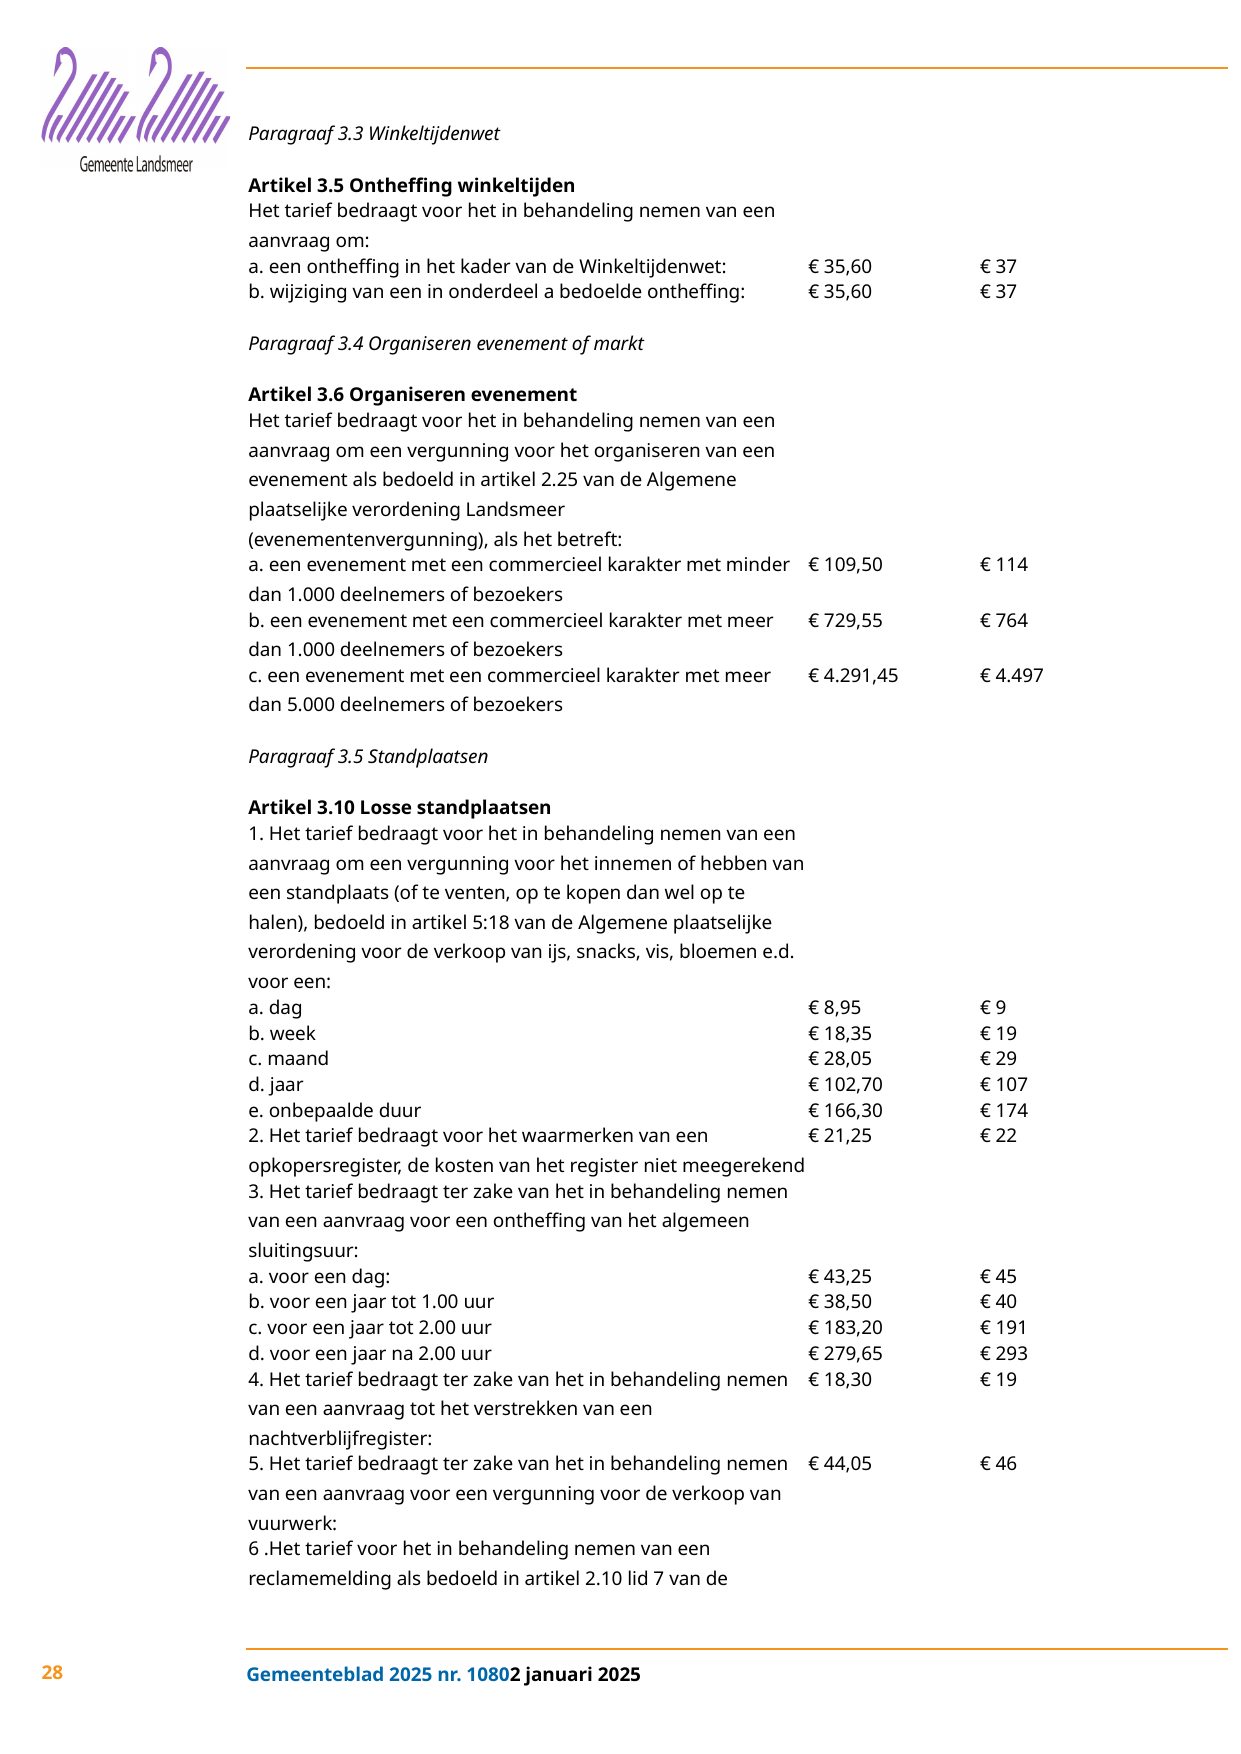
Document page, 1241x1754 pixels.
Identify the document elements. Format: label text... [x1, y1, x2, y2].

table_cell Paragraaf 3.5 Standplaatsen [248, 743, 808, 769]
table_cell [808, 408, 980, 551]
table_cell € 8,95 [808, 994, 980, 1020]
table_cell € 46 [980, 1451, 1152, 1536]
table_cell € 4.497 [980, 662, 1152, 717]
table_cell Paragraaf 3.4 Organiseren evenement of markt [248, 330, 808, 356]
table_cell [808, 330, 980, 356]
table_cell c. maand [248, 1045, 808, 1071]
table_cell Artikel 3.6 Organiseren evenement [248, 382, 808, 407]
table_cell [980, 408, 1152, 551]
table_cell d. voor een jaar na 2.00 uur [248, 1340, 808, 1366]
table_cell [248, 305, 808, 330]
table_cell € 18,35 [808, 1020, 980, 1045]
table_cell a. voor een dag: [248, 1263, 808, 1288]
table_cell [248, 356, 808, 382]
table_cell Artikel 3.10 Losse standplaatsen [248, 795, 808, 820]
table_cell b. een evenement met een commercieel karakter met meer dan 1.000 deelnemers of bezoekers [248, 607, 808, 662]
table_cell [980, 95, 1152, 121]
table_cell b. wijziging van een in onderdeel a bedoelde ontheffing: [248, 279, 808, 304]
table_cell € 109,50 [808, 551, 980, 607]
table_cell € 29 [980, 1045, 1152, 1071]
table_cell [808, 795, 980, 820]
table_cell 1. Het tarief bedraagt voor het in behandeling nemen van een aanvraag om een vergunning voor het innemen of hebben van een standplaats (of te venten, op te kopen dan wel op te halen), bedoeld in artikel 5:18 van de Algemene plaatselijke verordening voor de verkoop van ijs, snacks, vis, bloemen e.d. voor een: [248, 820, 808, 994]
table_cell [808, 172, 980, 198]
table_cell Artikel 3.5 Ontheffing winkeltijden [248, 172, 808, 198]
table_cell € 38,50 [808, 1289, 980, 1314]
table_cell € 43,25 [808, 1263, 980, 1288]
table_cell b. voor een jaar tot 1.00 uur [248, 1289, 808, 1314]
table_cell Het tarief bedraagt voor het in behandeling nemen van een aanvraag om: [248, 198, 808, 253]
table_cell [980, 820, 1152, 994]
table_cell € 28,05 [808, 1045, 980, 1071]
table_cell [980, 121, 1152, 146]
table_cell € 19 [980, 1366, 1152, 1451]
table_cell [808, 1536, 980, 1591]
table_cell [980, 1178, 1152, 1263]
table_cell [980, 305, 1152, 330]
table_cell [980, 718, 1152, 743]
table_cell [808, 769, 980, 794]
table_cell € 37 [980, 253, 1152, 279]
table_cell 4. Het tarief bedraagt ter zake van het in behandeling nemen van een aanvraag tot het verstrekken van een nachtverblijfregister: [248, 1366, 808, 1451]
table_cell [808, 121, 980, 146]
table_cell [248, 146, 808, 172]
table_cell € 279,65 [808, 1340, 980, 1366]
table_cell [980, 769, 1152, 794]
table_cell € 191 [980, 1314, 1152, 1340]
table_cell € 9 [980, 994, 1152, 1020]
table_cell € 764 [980, 607, 1152, 662]
table_cell a. dag [248, 994, 808, 1020]
table_cell [980, 330, 1152, 356]
table_cell [808, 743, 980, 769]
table_cell [980, 382, 1152, 407]
table_cell Het tarief bedraagt voor het in behandeling nemen van een aanvraag om een vergunning voor het organiseren van een evenement als bedoeld in artikel 2.25 van de Algemene plaatselijke verordening Landsmeer (evenementenvergunning), als het betreft: [248, 408, 808, 551]
table_cell [808, 820, 980, 994]
table_cell 3. Het tarief bedraagt ter zake van het in behandeling nemen van een aanvraag voor een ontheffing van het algemeen sluitingsuur: [248, 1178, 808, 1263]
table_cell € 729,55 [808, 607, 980, 662]
table_cell [248, 718, 808, 743]
table_cell € 44,05 [808, 1451, 980, 1536]
table_cell € 174 [980, 1097, 1152, 1123]
table_cell € 4.291,45 [808, 662, 980, 717]
table_cell 2. Het tarief bedraagt voor het waarmerken van een opkopersregister, de kosten van het register niet meegerekend [248, 1123, 808, 1178]
table_cell e. onbepaalde duur [248, 1097, 808, 1123]
table_cell [808, 1178, 980, 1263]
table_cell [808, 95, 980, 121]
table_cell € 37 [980, 279, 1152, 304]
picture [41, 47, 231, 172]
table_cell € 21,25 [808, 1123, 980, 1178]
table_cell a. een evenement met een commercieel karakter met minder dan 1.000 deelnemers of bezoekers [248, 551, 808, 607]
table_cell € 22 [980, 1123, 1152, 1178]
table_cell [248, 769, 808, 794]
table_cell [980, 172, 1152, 198]
table_cell [808, 146, 980, 172]
table_cell c. voor een jaar tot 2.00 uur [248, 1314, 808, 1340]
table_cell a. een ontheffing in het kader van de Winkeltijdenwet: [248, 253, 808, 279]
table_cell 5. Het tarief bedraagt ter zake van het in behandeling nemen van een aanvraag voor een vergunning voor de verkoop van vuurwerk: [248, 1451, 808, 1536]
table_cell [980, 356, 1152, 382]
table_cell [808, 356, 980, 382]
table_cell € 293 [980, 1340, 1152, 1366]
table_cell € 35,60 [808, 279, 980, 304]
table_cell b. week [248, 1020, 808, 1045]
table_cell € 45 [980, 1263, 1152, 1288]
table_cell [808, 305, 980, 330]
table_cell € 107 [980, 1071, 1152, 1097]
table_cell € 183,20 [808, 1314, 980, 1340]
table_cell € 18,30 [808, 1366, 980, 1451]
table_cell [248, 95, 808, 121]
table_cell [808, 382, 980, 407]
table_cell [980, 198, 1152, 253]
table_cell € 40 [980, 1289, 1152, 1314]
table_cell c. een evenement met een commercieel karakter met meer dan 5.000 deelnemers of bezoekers [248, 662, 808, 717]
table_cell € 166,30 [808, 1097, 980, 1123]
table_cell 6 .Het tarief voor het in behandeling nemen van een reclamemelding als bedoeld in artikel 2.10 lid 7 van de [248, 1536, 808, 1591]
table_cell € 19 [980, 1020, 1152, 1045]
table_cell [980, 743, 1152, 769]
table_cell € 114 [980, 551, 1152, 607]
table_cell Paragraaf 3.3 Winkeltijdenwet [248, 121, 808, 146]
table_cell [980, 795, 1152, 820]
table_cell [808, 198, 980, 253]
table_cell € 35,60 [808, 253, 980, 279]
table_cell € 102,70 [808, 1071, 980, 1097]
table_cell [980, 1536, 1152, 1591]
table_cell [980, 146, 1152, 172]
table_cell d. jaar [248, 1071, 808, 1097]
table_cell [808, 718, 980, 743]
